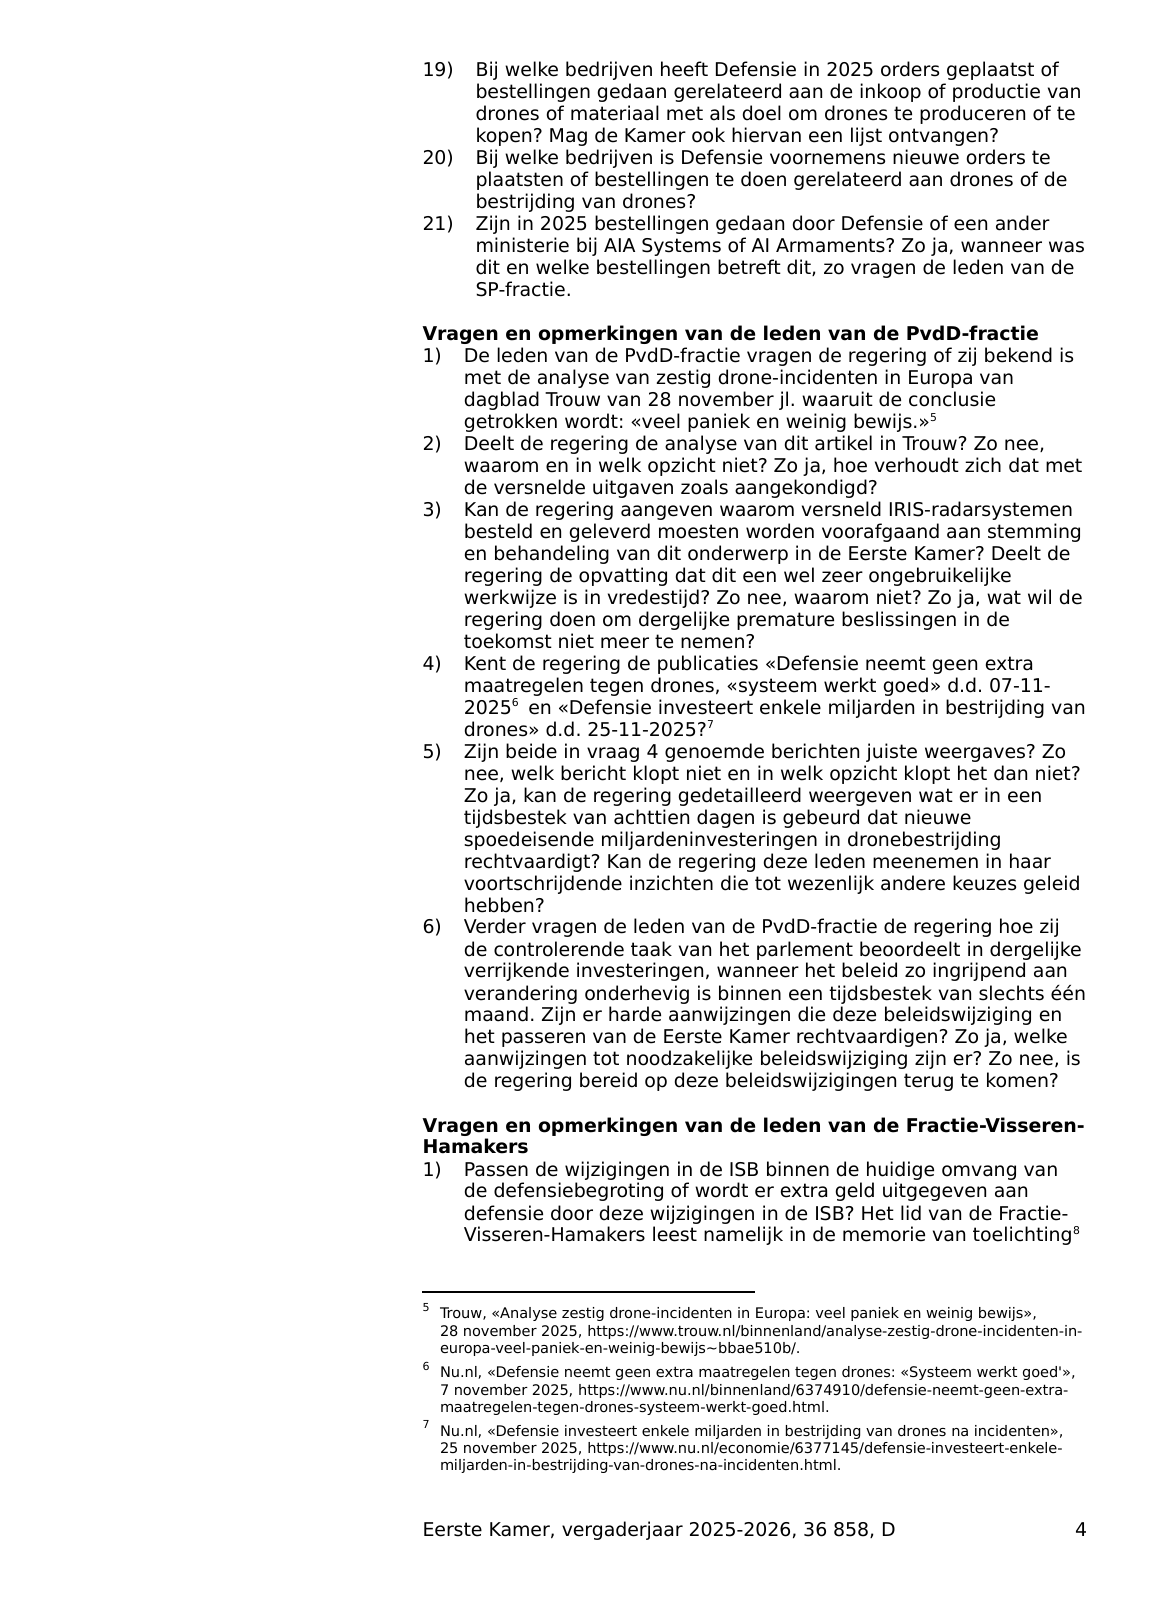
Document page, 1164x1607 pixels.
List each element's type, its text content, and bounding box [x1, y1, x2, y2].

text Nu.nl, «Defensie investeert enkele miljarden in bestrijding van drones na incidenten», 25 november 2025, https://www.nu.nl/economie/6377145/defensie-investeert-enkele-miljarden-in-bestrijding-van-drones-na-incidenten.html. [422, 1418, 1087, 1474]
text 19) Bij welke bedrijven heeft Defensie in 2025 orders geplaatst of bestellingen gedaan gerelateerd aan de inkoop of productie van drones of materiaal met als doel om drones te produceren of te kopen? Mag de Kamer ook hiervan een lijst ontvangen? [422, 59, 1087, 147]
text 5) Zijn beide in vraag 4 genoemde berichten juiste weergaves? Zo nee, welk bericht klopt niet en in welk opzicht klopt het dan niet? Zo ja, kan de regering gedetailleerd weergeven wat er in een tijdsbestek van achttien dagen is gebeurd dat nieuwe spoedeisende miljardeninvesteringen in dronebestrijding rechtvaardigt? Kan de regering deze leden meenemen in haar voortschrijdende inzichten die tot wezenlijk andere keuzes geleid hebben? [422, 741, 1087, 916]
text Nu.nl, «Defensie neemt geen extra maatregelen tegen drones: «Systeem werkt goed'», 7 november 2025, https://www.nu.nl/binnenland/6374910/defensie-neemt-geen-extra-maatregelen-tegen-drones-systeem-werkt-goed.html. [422, 1360, 1087, 1416]
text 20) Bij welke bedrijven is Defensie voornemens nieuwe orders te plaatsten of bestellingen te doen gerelateerd aan drones of de bestrijding van drones? [422, 147, 1087, 213]
text 1) De leden van de PvdD-fractie vragen de regering of zij bekend is met de analyse van zestig drone-incidenten in Europa van dagblad Trouw van 28 november jl. waaruit de conclusie getrokken wordt: «veel paniek en weinig bewijs.» [422, 345, 1087, 433]
text 6) Verder vragen de leden van de PvdD-fractie de regering hoe zij de controlerende taak van het parlement beoordeelt in dergelijke verrijkende investeringen, wanneer het beleid zo ingrijpend aan verandering onderhevig is binnen een tijdsbestek van slechts één maand. Zijn er harde aanwijzingen die deze beleidswijziging en het passeren van de Eerste Kamer rechtvaardigen? Zo ja, welke aanwijzingen tot noodzakelijke beleidswijziging zijn er? Zo nee, is de regering bereid op deze beleidswijzigingen terug te komen? [422, 916, 1087, 1092]
subtitle Vragen en opmerkingen van de leden van de Fractie-Visseren-Hamakers [422, 1114, 1087, 1158]
text 21) Zijn in 2025 bestellingen gedaan door Defensie of een ander ministerie bij AIA Systems of AI Armaments? Zo ja, wanneer was dit en welke bestellingen betreft dit, zo vragen de leden van de SP-fractie. [422, 213, 1087, 301]
text 3) Kan de regering aangeven waarom versneld IRIS-radarsystemen besteld en geleverd moesten worden voorafgaand aan stemming en behandeling van dit onderwerp in de Eerste Kamer? Deelt de regering de opvatting dat dit een wel zeer ongebruikelijke werkwijze is in vredestijd? Zo nee, waarom niet? Zo ja, wat wil de regering doen om dergelijke premature beslissingen in de toekomst niet meer te nemen? [422, 499, 1087, 653]
subtitle Vragen en opmerkingen van de leden van de PvdD-fractie [422, 323, 1087, 345]
text 2) Deelt de regering de analyse van dit artikel in Trouw? Zo nee, waarom en in welk opzicht niet? Zo ja, hoe verhoudt zich dat met de versnelde uitgaven zoals aangekondigd? [422, 433, 1087, 499]
text 4) Kent de regering de publicaties «Defensie neemt geen extra maatregelen tegen drones, «systeem werkt goed» d.d. 07-11-2025 en «Defensie investeert enkele miljarden in bestrijding van drones» d.d. 25-11-2025? [422, 653, 1087, 741]
text Trouw, «Analyse zestig drone-incidenten in Europa: veel paniek en weinig bewijs», 28 november 2025, https://www.trouw.nl/binnenland/analyse-zestig-drone-incidenten-in-europa-veel-paniek-en-weinig-bewijs~bbae510b/. [422, 1301, 1087, 1357]
text 1) Passen de wijzigingen in de ISB binnen de huidige omvang van de defensiebegroting of wordt er extra geld uitgegeven aan defensie door deze wijzigingen in de ISB? Het lid van de Fractie-Visseren-Hamakers leest namelijk in de memorie van toelichting dat er ook wijzigingen zullen worden doorgevoerd op de ontwerpbegroting 2026. Is de wijziging in de ISB voor de defensiebegroting als geheel kostenneutraal ISB of niet? [422, 1158, 1087, 1246]
